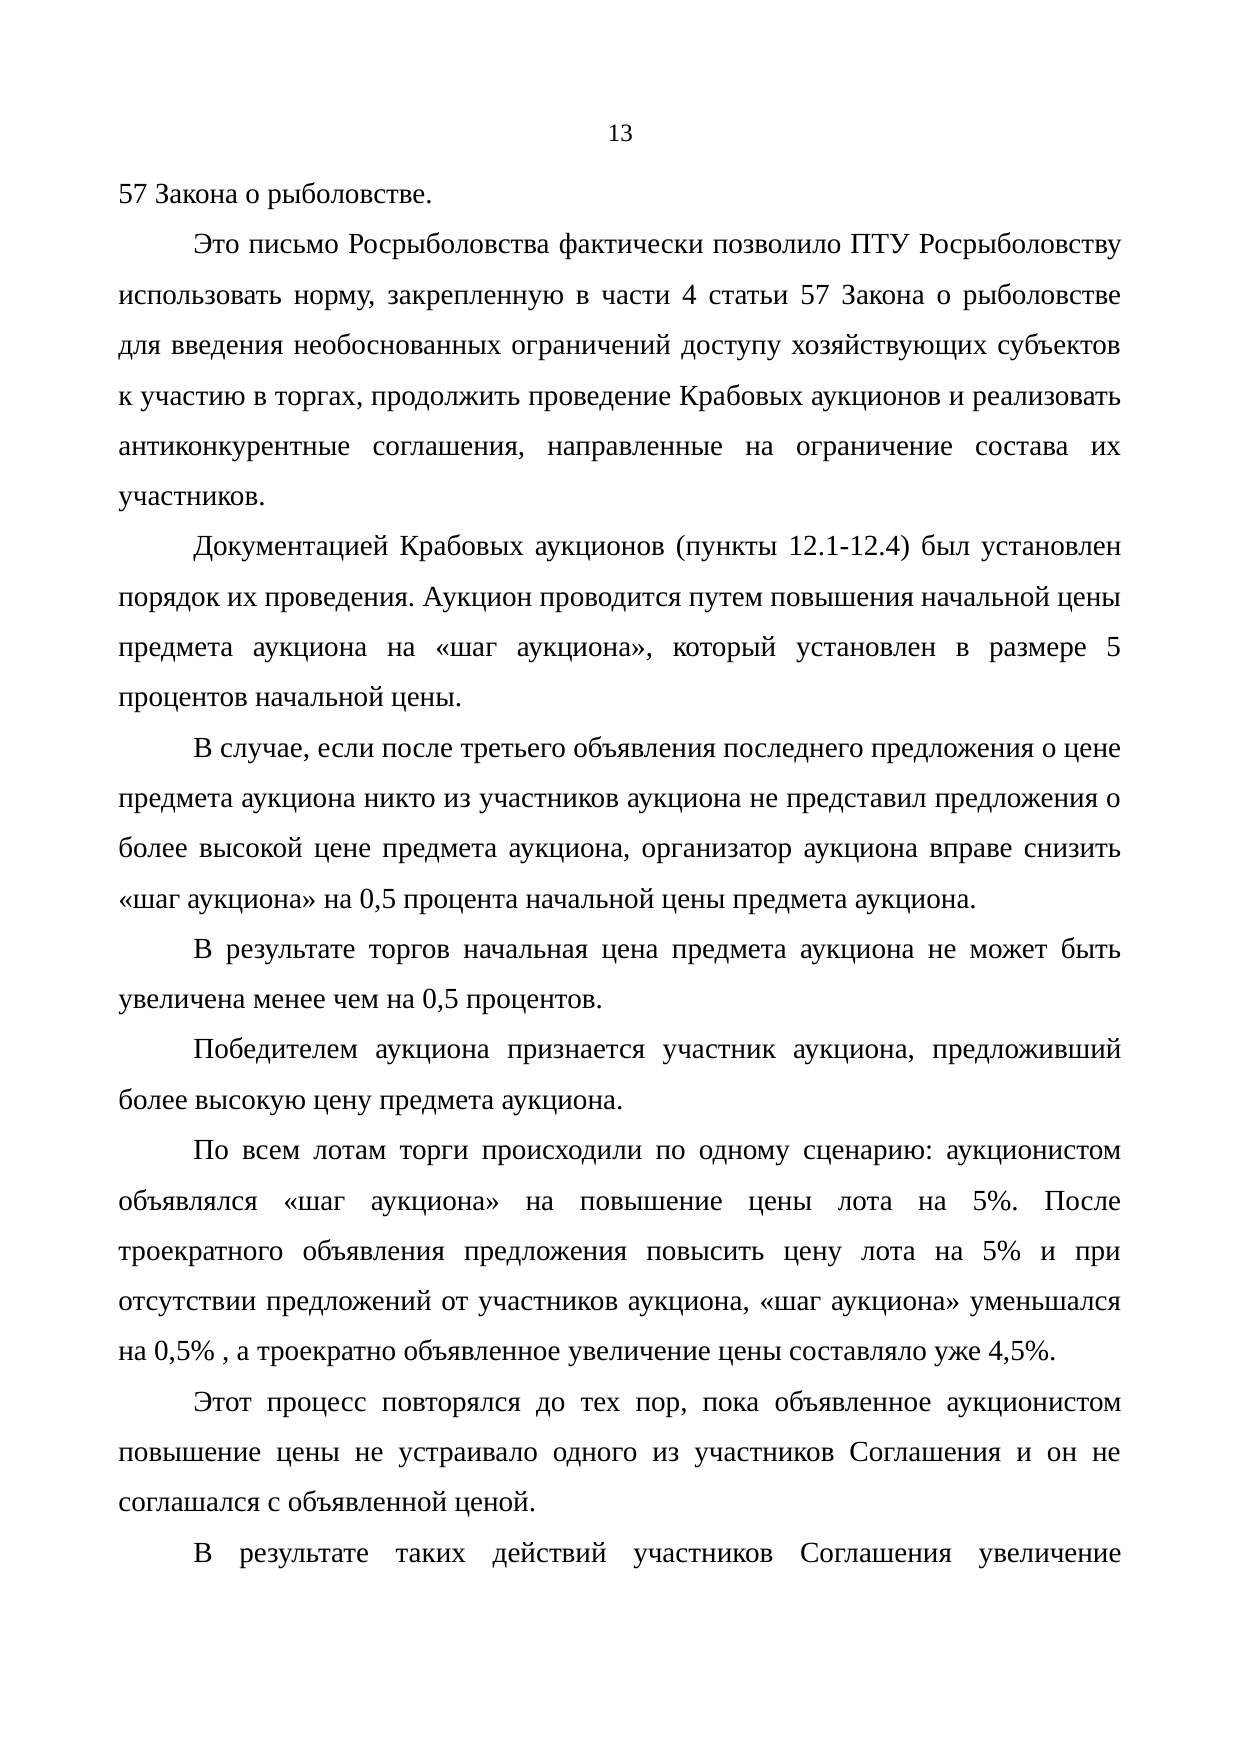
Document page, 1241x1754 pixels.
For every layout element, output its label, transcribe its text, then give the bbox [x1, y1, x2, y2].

text Документацией Крабовых аукционов (пункты 12.1-12.4) был установлен порядок их проведения. Аукцион проводится путем повышения начальной цены предмета аукциона на «шаг аукциона», который установлен в размере 5 процентов начальной цены. [118, 528, 1122, 713]
text Победителем аукциона признается участник аукциона, предложивший более высокую цену предмета аукциона. [118, 1032, 1122, 1116]
text В результате торгов начальная цена предмета аукциона не может быть увеличена менее чем на 0,5 процентов. [118, 931, 1122, 1015]
text Этот процесс повторялся до тех пор, пока объявленное аукционистом повышение цены не устраивало одного из участников Соглашения и он не соглашался с объявленной ценой. [118, 1384, 1122, 1518]
text По всем лотам торги происходили по одному сценарию: аукционистом объявлялся «шаг аукциона» на повышение цены лота на 5%. После троекратного объявления предложения повысить цену лота на 5% и при отсутствии предложений от участников аукциона, «шаг аукциона» уменьшался на 0,5% , а троекратно объявленное увеличение цены составляло уже 4,5%. [118, 1132, 1122, 1367]
text В результате таких действий участников Соглашения увеличение [118, 1535, 1122, 1568]
text 57 Закона о рыболовстве. [118, 176, 1122, 210]
text В случае, если после третьего объявления последнего предложения о цене предмета аукциона никто из участников аукциона не представил предложения о более высокой цене предмета аукциона, организатор аукциона вправе снизить «шаг аукциона» на 0,5 процента начальной цены предмета аукциона. [118, 730, 1122, 914]
text Это письмо Росрыболовства фактически позволило ПТУ Росрыболовству использовать норму, закрепленную в части 4 статьи 57 Закона о рыболовстве для введения необоснованных ограничений доступу хозяйствующих субъектов к участию в торгах, продолжить проведение Крабовых аукционов и реализовать антиконкурентные соглашения, направленные на ограничение состава их участников. [118, 227, 1122, 512]
